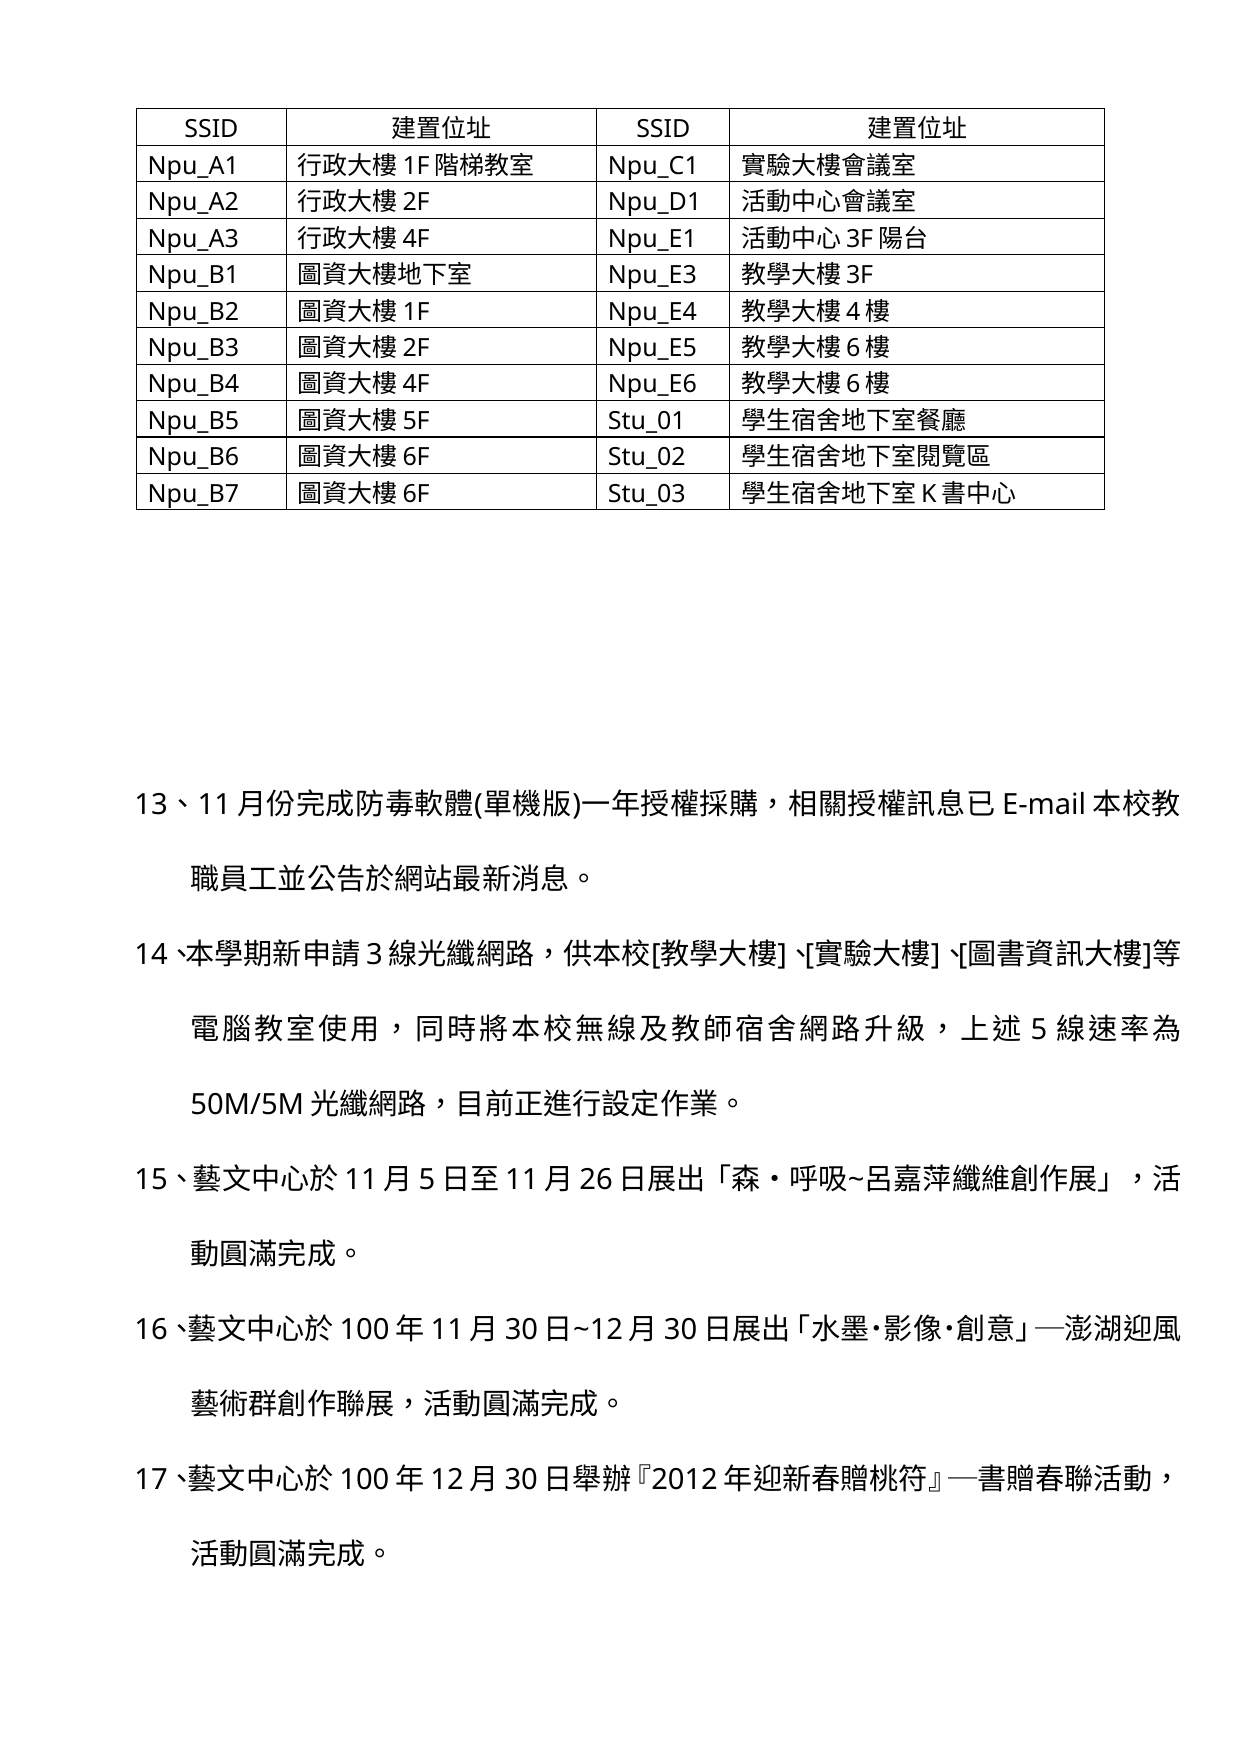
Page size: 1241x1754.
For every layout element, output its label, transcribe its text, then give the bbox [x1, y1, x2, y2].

table_cell 行政大樓1F階梯教室 [287, 146, 596, 181]
table_cell Npu_B7 [137, 474, 286, 509]
table_cell 圖資大樓地下室 [287, 255, 596, 291]
table_header 建置位址 [730, 109, 1104, 145]
table_cell Npu_B4 [137, 365, 286, 400]
table_cell 圖資大樓2F [287, 328, 596, 363]
table_cell Stu_01 [597, 401, 729, 436]
table_header 建置位址 [287, 109, 596, 145]
table_cell Npu_B1 [137, 255, 286, 291]
text 15、藝文中心於11月5日至11月26日展出「森‧呼吸~呂嘉萍纖維創作展」，活動圓滿完成。 [134, 1139, 1181, 1289]
table_cell 圖資大樓6F [287, 438, 596, 473]
table_cell Npu_B6 [137, 438, 286, 473]
table_cell 圖資大樓4F [287, 365, 596, 400]
table_cell Npu_A3 [137, 219, 286, 254]
table_cell Npu_C1 [597, 146, 729, 181]
text 16、藝文中心於100年11月30日~12月30日展出「水墨˙影像˙創意」─澎湖迎風藝術群創作聯展，活動圓滿完成。 [134, 1289, 1181, 1439]
table_header SSID [137, 109, 286, 145]
table_cell Npu_B5 [137, 401, 286, 436]
table_cell Npu_E1 [597, 219, 729, 254]
table_cell Npu_E5 [597, 328, 729, 363]
text 17、藝文中心於100年12月30日舉辦『2012年迎新春贈桃符』─書贈春聯活動，活動圓滿完成。 [134, 1439, 1181, 1589]
table_cell Npu_A1 [137, 146, 286, 181]
table_cell Npu_B2 [137, 292, 286, 327]
table_cell 行政大樓4F [287, 219, 596, 254]
table_cell 行政大樓2F [287, 182, 596, 218]
table_cell 圖資大樓1F [287, 292, 596, 327]
table_cell 圖資大樓6F [287, 474, 596, 509]
table_header SSID [597, 109, 729, 145]
table_cell 圖資大樓5F [287, 401, 596, 436]
text 14、本學期新申請3線光纖網路，供本校[教學大樓]、[實驗大樓]、[圖書資訊大樓]等電腦教室使用，同時將本校無線及教師宿舍網路升級，上述5線速率為50M/5M光纖網路，目前正進行設定作業。 [134, 914, 1181, 1139]
table_cell Npu_A2 [137, 182, 286, 218]
table_cell 教學大樓3F [730, 255, 1104, 291]
table_cell Npu_E3 [597, 255, 729, 291]
table_cell 實驗大樓會議室 [730, 146, 1104, 181]
table_cell Npu_E6 [597, 365, 729, 400]
table_cell Npu_B3 [137, 328, 286, 363]
table_cell 學生宿舍地下室閱覽區 [730, 438, 1104, 473]
table_cell 學生宿舍地下室K書中心 [730, 474, 1104, 509]
table_cell 學生宿舍地下室餐廳 [730, 401, 1104, 436]
table_cell 教學大樓6樓 [730, 365, 1104, 400]
table_cell 活動中心3F陽台 [730, 219, 1104, 254]
text 13、11月份完成防毒軟體(單機版)一年授權採購，相關授權訊息已E-mail本校教職員工並公告於網站最新消息。 [134, 764, 1181, 914]
table_cell 教學大樓4樓 [730, 292, 1104, 327]
table_cell Stu_02 [597, 438, 729, 473]
table_cell 活動中心會議室 [730, 182, 1104, 218]
table_cell Npu_D1 [597, 182, 729, 218]
table_cell Npu_E4 [597, 292, 729, 327]
table_cell 教學大樓6樓 [730, 328, 1104, 363]
table_cell Stu_03 [597, 474, 729, 509]
